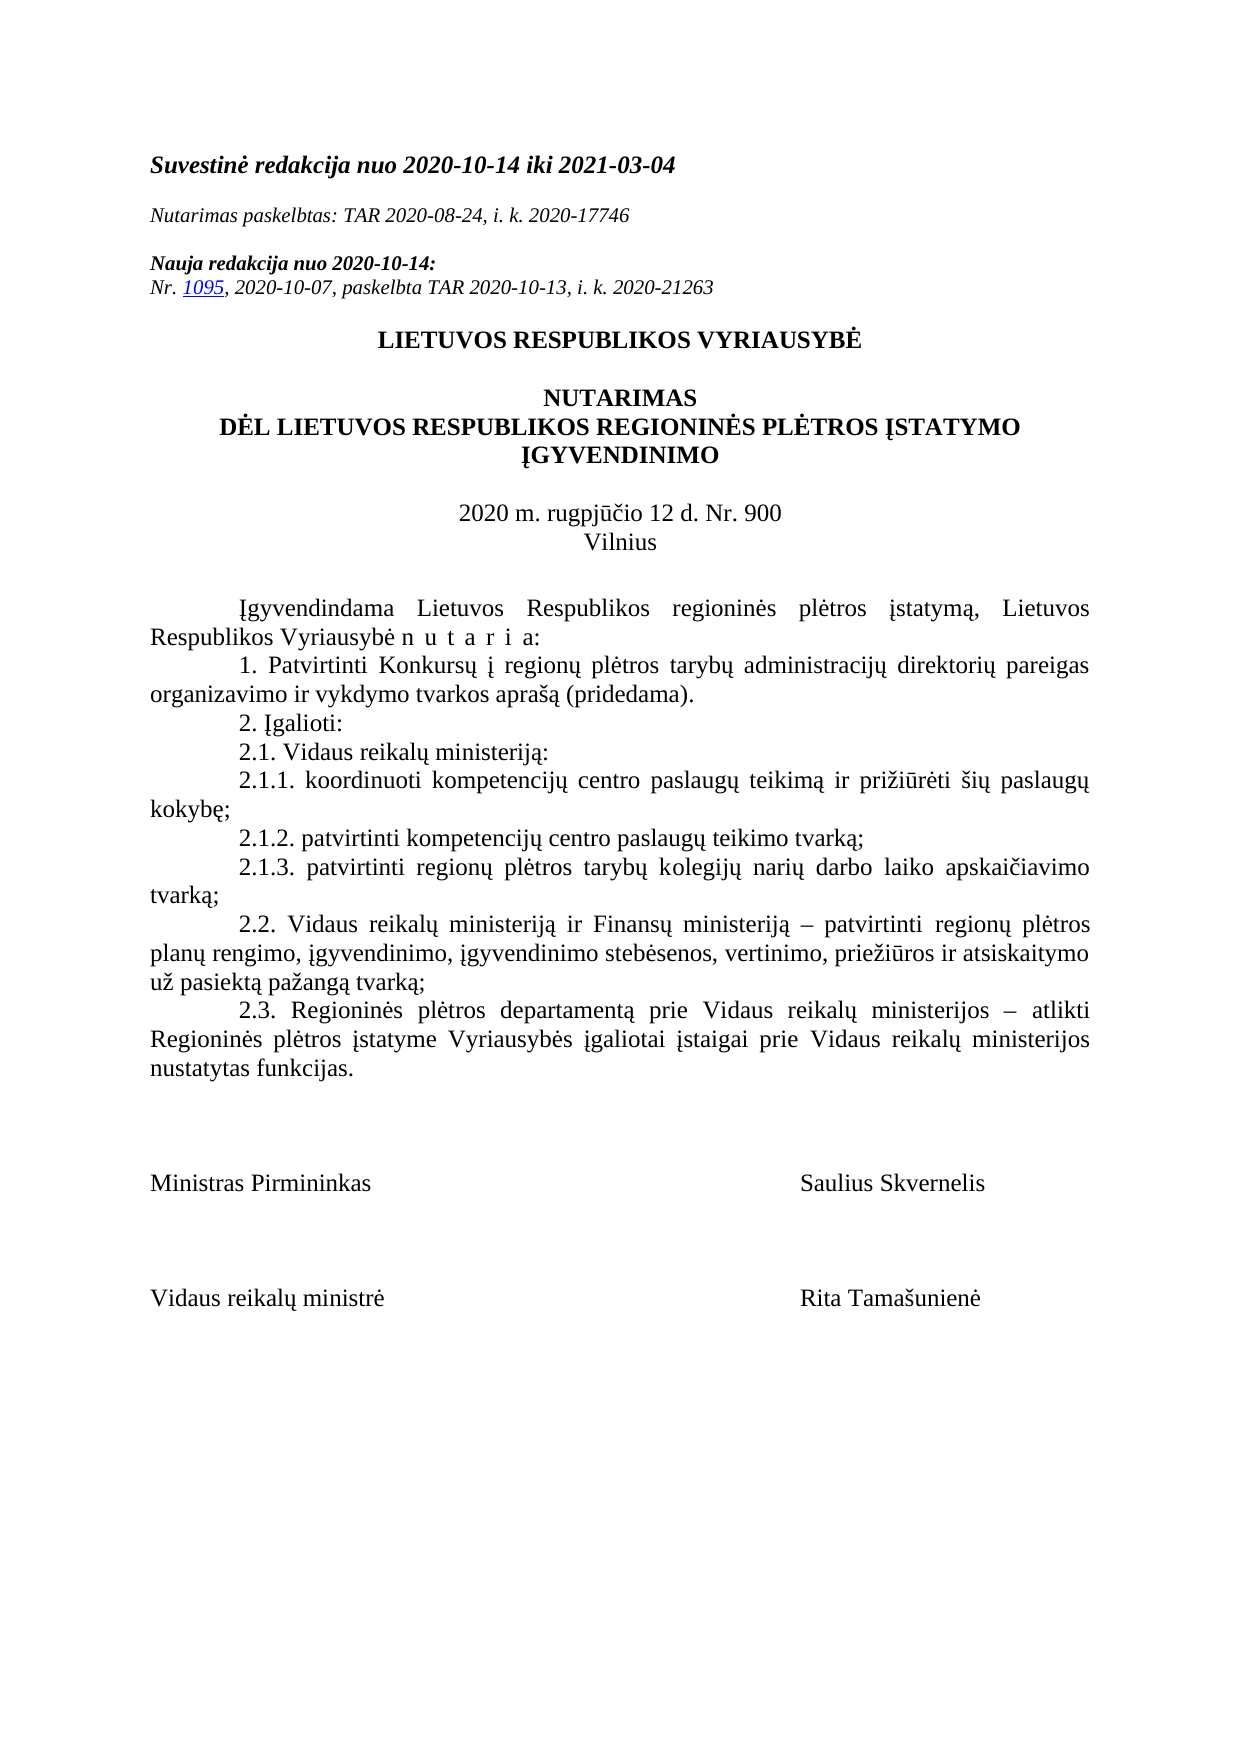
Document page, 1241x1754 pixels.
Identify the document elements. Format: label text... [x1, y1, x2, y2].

text Vilnius [150, 527, 1090, 555]
text DĖL LIETUVOS RESPUBLIKOS REGIONINĖS PLĖTROS ĮSTATYMO ĮGYVENDINIMO [150, 412, 1090, 469]
text Ministras Pirmininkas Saulius Skvernelis [150, 1168, 1090, 1197]
text 2.3. Regioninės plėtros departamentą prie Vidaus reikalų ministerijos – atlikti Regioninės plėtros įstatyme Vyriausybės įgaliotai įstaigai prie Vidaus reikalų ministerijos nustatytas funkcijas. [150, 995, 1090, 1082]
text 2.1.1. koordinuoti kompetencijų centro paslaugų teikimą ir prižiūrėti šių paslaugų kokybę; [150, 765, 1090, 823]
text 2020 m. rugpjūčio 12 d. Nr. 900 [150, 498, 1090, 527]
text Vidaus reikalų ministrė Rita Tamašunienė [150, 1283, 1090, 1312]
text 1. Patvirtinti Konkursų į regionų plėtros tarybų administracijų direktorių pareigas organizavimo ir vykdymo tvarkos aprašą (pridedama). [150, 650, 1090, 708]
text LIETUVOS RESPUBLIKOS VYRIAUSYBĖ [150, 325, 1090, 354]
text 2.1.2. patvirtinti kompetencijų centro paslaugų teikimo tvarką; [150, 823, 1090, 852]
text 2.1. Vidaus reikalų ministeriją: [150, 737, 1090, 765]
text Nr. 1095, 2020-10-07, paskelbta TAR 2020-10-13, i. k. 2020-21263 [150, 275, 1090, 299]
text Įgyvendindama Lietuvos Respublikos regioninės plėtros įstatymą, Lietuvos Respublikos Vyriausybė nutaria: [150, 593, 1090, 650]
text 2.2. Vidaus reikalų ministeriją ir Finansų ministeriją – patvirtinti regionų plėtros planų rengimo, įgyvendinimo, įgyvendinimo stebėsenos, vertinimo, priežiūros ir atsiskaitymo už pasiektą pažangą tvarką; [150, 909, 1090, 995]
text 2.1.3. patvirtinti regionų plėtros tarybų kolegijų narių darbo laiko apskaičiavimo tvarką; [150, 852, 1090, 909]
text 2. Įgalioti: [150, 708, 1090, 737]
text NUTARIMAS [150, 383, 1090, 412]
text Nauja redakcija nuo 2020-10-14: [150, 251, 1090, 275]
text Suvestinė redakcija nuo 2020-10-14 iki 2021-03-04 [150, 150, 1090, 179]
text Nutarimas paskelbtas: TAR 2020-08-24, i. k. 2020-17746 [150, 203, 1090, 227]
